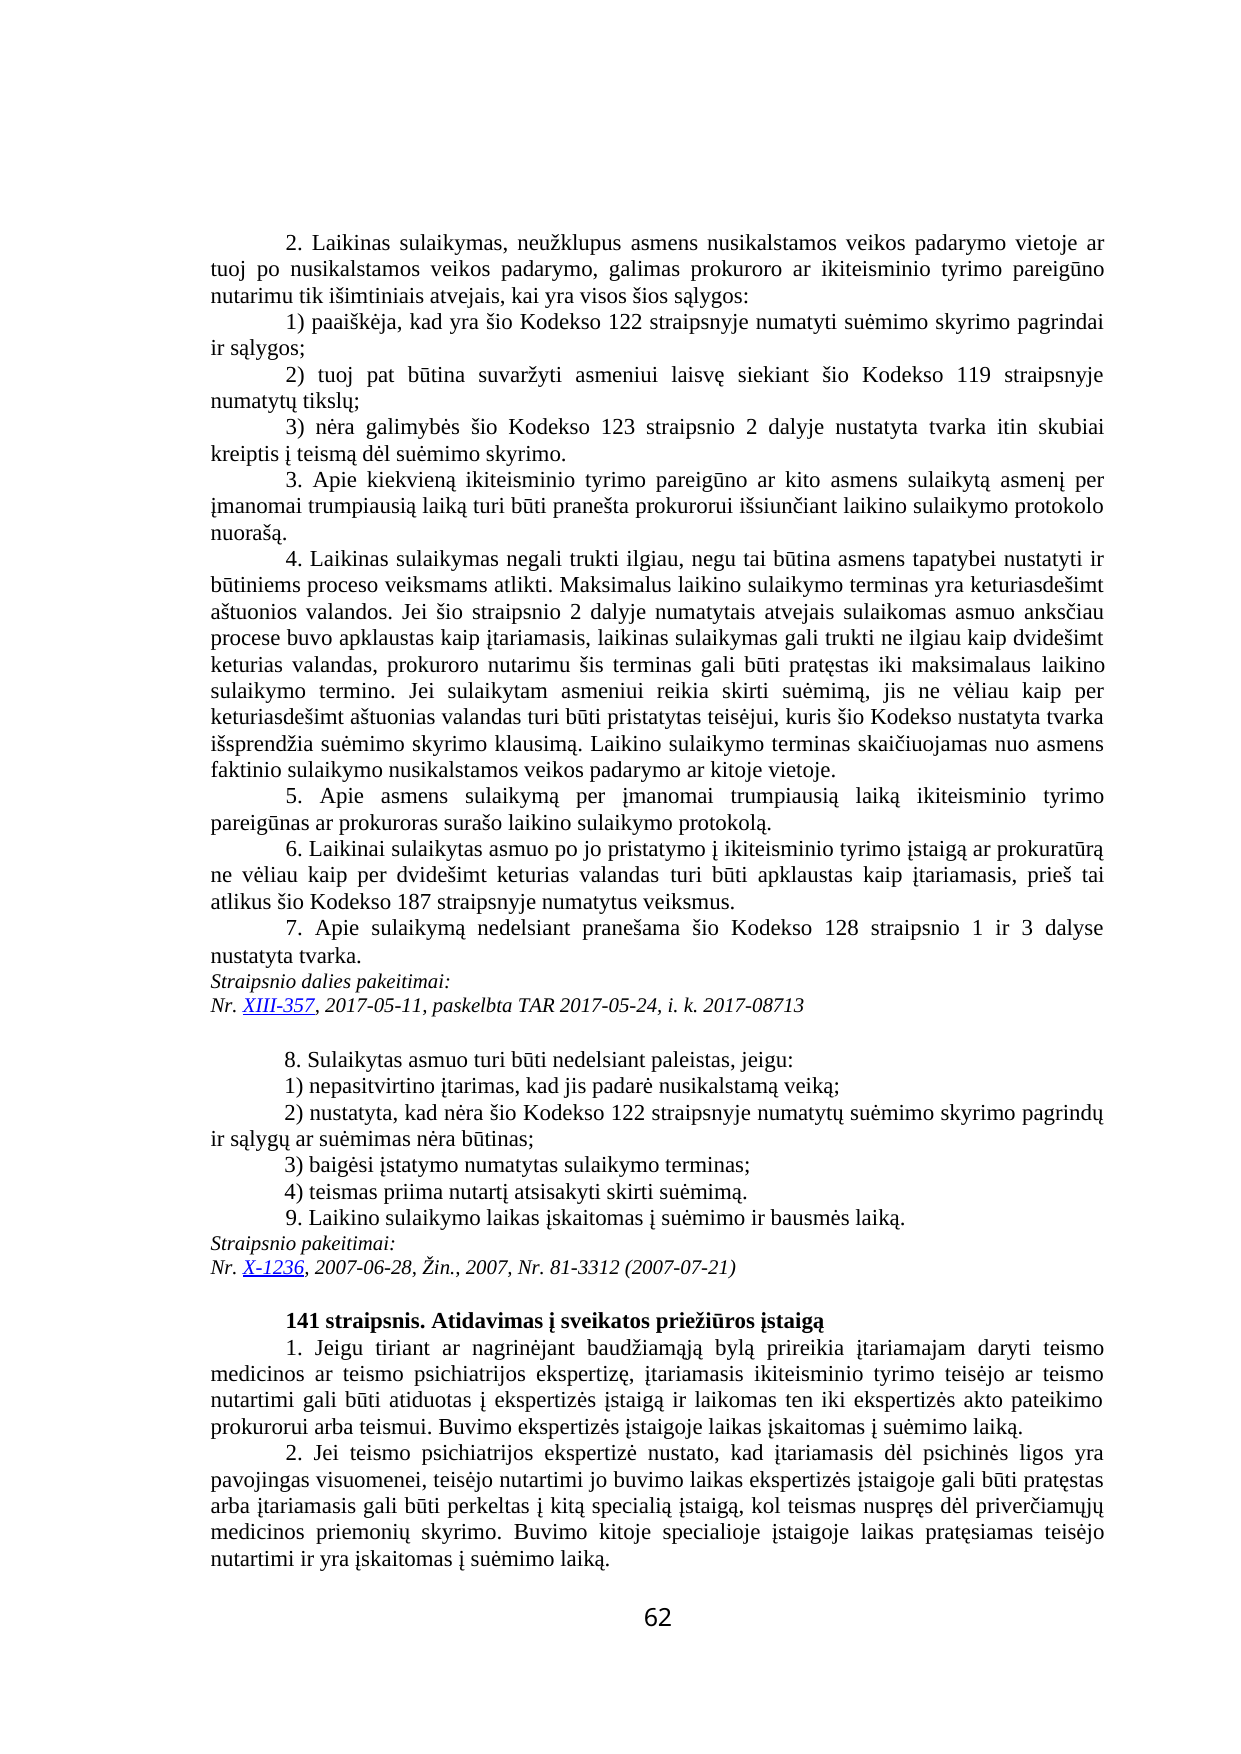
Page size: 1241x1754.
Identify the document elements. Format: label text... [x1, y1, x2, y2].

text 5. Apie asmens sulaikymą per įmanomai trumpiausią laiką ikiteisminio tyrimo pareigūnas ar prokuroras surašo laikino sulaikymo protokolą. [210, 782, 1105, 835]
text 4. Laikinas sulaikymas negali trukti ilgiau, negu tai būtina asmens tapatybei nustatyti ir būtiniems proceso veiksmams atlikti. Maksimalus laikino sulaikymo terminas yra keturiasdešimt aštuonios valandos. Jei šio straipsnio 2 dalyje numatytais atvejais sulaikomas asmuo anksčiau procese buvo apklaustas kaip įtariamasis, laikinas sulaikymas gali trukti ne ilgiau kaip dvidešimt keturias valandas, prokuroro nutarimu šis terminas gali būti pratęstas iki maksimalaus laikino sulaikymo termino. Jei sulaikytam asmeniui reikia skirti suėmimą, jis ne vėliau kaip per keturiasdešimt aštuonias valandas turi būti pristatytas teisėjui, kuris šio Kodekso nustatyta tvarka išsprendžia suėmimo skyrimo klausimą. Laikino sulaikymo terminas skaičiuojamas nuo asmens faktinio sulaikymo nusikalstamos veikos padarymo ar kitoje vietoje. [210, 545, 1105, 782]
text Straipsnio dalies pakeitimai: [210, 969, 1105, 993]
text 1. Jeigu tiriant ar nagrinėjant baudžiamąją bylą prireikia įtariamajam daryti teismo medicinos ar teismo psichiatrijos ekspertizę, įtariamasis ikiteisminio tyrimo teisėjo ar teismo nutartimi gali būti atiduotas į ekspertizės įstaigą ir laikomas ten iki ekspertizės akto pateikimo prokurorui arba teismui. Buvimo ekspertizės įstaigoje laikas įskaitomas į suėmimo laiką. [210, 1334, 1105, 1439]
text Nr. XIII-357, 2017-05-11, paskelbta TAR 2017-05-24, i. k. 2017-08713 [210, 993, 1105, 1017]
text Straipsnio pakeitimai: [210, 1231, 1105, 1255]
text 4) teismas priima nutartį atsisakyti skirti suėmimą. [210, 1178, 1105, 1204]
text 1) nepasitvirtino įtarimas, kad jis padarė nusikalstamą veiką; [210, 1072, 1105, 1099]
text 6. Laikinai sulaikytas asmuo po jo pristatymo į ikiteisminio tyrimo įstaigą ar prokuratūrą ne vėliau kaip per dvidešimt keturias valandas turi būti apklaustas kaip įtariamasis, prieš tai atlikus šio Kodekso 187 straipsnyje numatytus veiksmus. [210, 835, 1105, 914]
text 3. Apie kiekvieną ikiteisminio tyrimo pareigūno ar kito asmens sulaikytą asmenį per įmanomai trumpiausią laiką turi būti pranešta prokurorui išsiunčiant laikino sulaikymo protokolo nuorašą. [210, 466, 1105, 545]
text 3) nėra galimybės šio Kodekso 123 straipsnio 2 dalyje nustatyta tvarka itin skubiai kreiptis į teismą dėl suėmimo skyrimo. [210, 413, 1105, 466]
text 2) tuoj pat būtina suvaržyti asmeniui laisvę siekiant šio Kodekso 119 straipsnyje numatytų tikslų; [210, 361, 1105, 413]
text 2) nustatyta, kad nėra šio Kodekso 122 straipsnyje numatytų suėmimo skyrimo pagrindų ir sąlygų ar suėmimas nėra būtinas; [210, 1099, 1105, 1152]
text 9. Laikino sulaikymo laikas įskaitomas į suėmimo ir bausmės laiką. [210, 1204, 1105, 1231]
text 1) paaiškėja, kad yra šio Kodekso 122 straipsnyje numatyti suėmimo skyrimo pagrindai ir sąlygos; [210, 308, 1105, 361]
text 7. Apie sulaikymą nedelsiant pranešama šio Kodekso 128 straipsnio 1 ir 3 dalyse nustatyta tvarka. [210, 914, 1105, 969]
text 3) baigėsi įstatymo numatytas sulaikymo terminas; [210, 1152, 1105, 1178]
text 141 straipsnis. Atidavimas į sveikatos priežiūros įstaigą [210, 1307, 1105, 1334]
text 8. Sulaikytas asmuo turi būti nedelsiant paleistas, jeigu: [210, 1046, 1105, 1072]
text 2. Jei teismo psichiatrijos ekspertizė nustato, kad įtariamasis dėl psichinės ligos yra pavojingas visuomenei, teisėjo nutartimi jo buvimo laikas ekspertizės įstaigoje gali būti pratęstas arba įtariamasis gali būti perkeltas į kitą specialią įstaigą, kol teismas nuspręs dėl priverčiamųjų medicinos priemonių skyrimo. Buvimo kitoje specialioje įstaigoje laikas pratęsiamas teisėjo nutartimi ir yra įskaitomas į suėmimo laiką. [210, 1439, 1105, 1571]
text Nr. X-1236, 2007-06-28, Žin., 2007, Nr. 81-3312 (2007-07-21) [210, 1255, 1105, 1279]
text 2. Laikinas sulaikymas, neužklupus asmens nusikalstamos veikos padarymo vietoje ar tuoj po nusikalstamos veikos padarymo, galimas prokuroro ar ikiteisminio tyrimo pareigūno nutarimu tik išimtiniais atvejais, kai yra visos šios sąlygos: [210, 229, 1105, 308]
